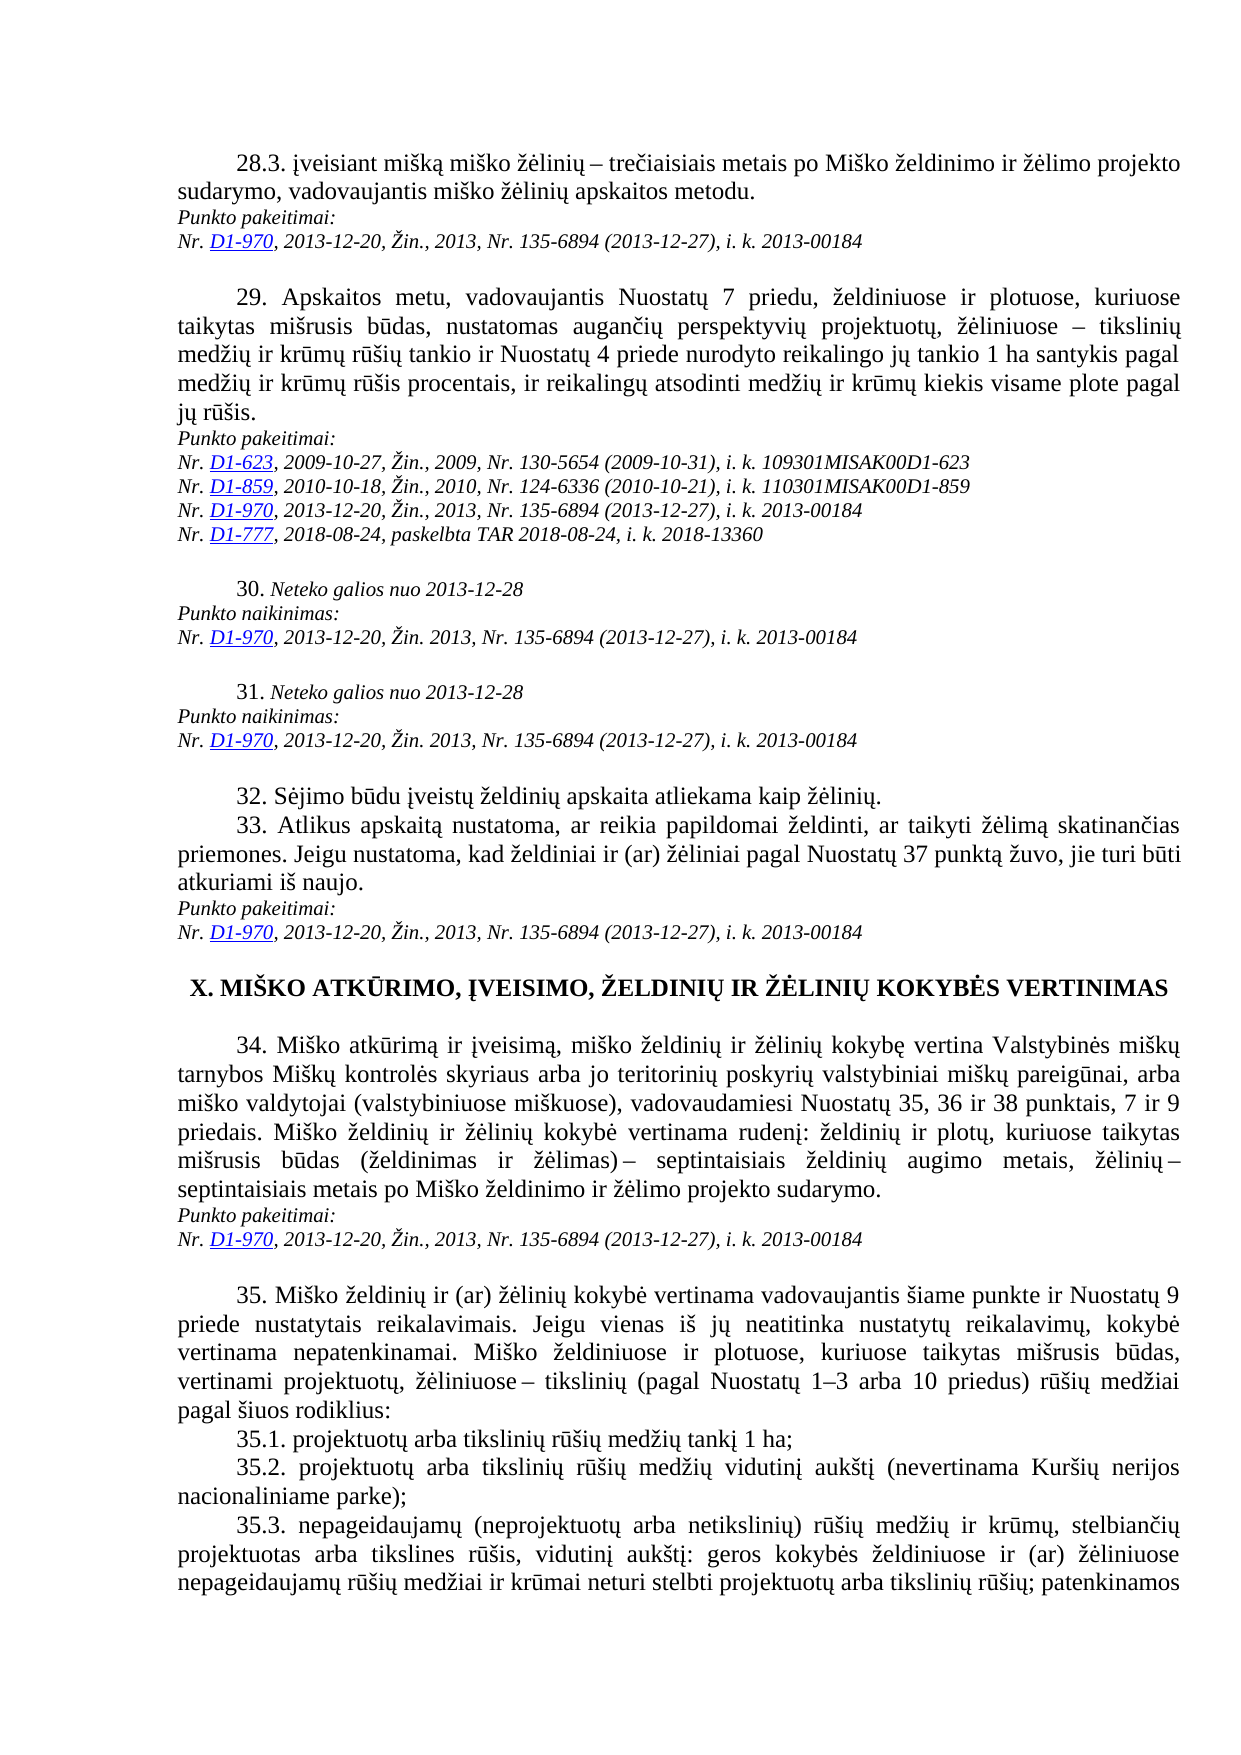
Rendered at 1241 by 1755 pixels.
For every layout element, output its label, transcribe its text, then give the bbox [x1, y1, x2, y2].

text Punkto pakeitimai: [177, 205, 1181, 229]
text Nr. D1-777, 2018-08-24, paskelbta TAR 2018-08-24, i. k. 2018-13360 [177, 522, 1181, 546]
text Nr. D1-970, 2013-12-20, Žin., 2013, Nr. 135-6894 (2013-12-27), i. k. 2013-00184 [177, 920, 1181, 944]
text Punkto naikinimas: [177, 601, 1181, 625]
text 33. Atlikus apskaitą nustatoma, ar reikia papildomai želdinti, ar taikyti žėlimą skatinančias priemones. Jeigu nustatoma, kad želdiniai ir (ar) žėliniai pagal Nuostatų 37 punktą žuvo, jie turi būti atkuriami iš naujo. [177, 810, 1181, 896]
text 31. Neteko galios nuo 2013-12-28 [177, 678, 1181, 704]
text Nr. D1-970, 2013-12-20, Žin. 2013, Nr. 135-6894 (2013-12-27), i. k. 2013-00184 [177, 728, 1181, 752]
text 29. Apskaitos metu, vadovaujantis Nuostatų 7 priedu, želdiniuose ir plotuose, kuriuose taikytas mišrusis būdas, nustatomas augančių perspektyvių projektuotų, žėliniuose – tikslinių medžių ir krūmų rūšių tankio ir Nuostatų 4 priede nurodyto reikalingo jų tankio 1 ha santykis pagal medžių ir krūmų rūšis procentais, ir reikalingų atsodinti medžių ir krūmų kiekis visame plote pagal jų rūšis. [177, 282, 1181, 426]
text Nr. D1-970, 2013-12-20, Žin. 2013, Nr. 135-6894 (2013-12-27), i. k. 2013-00184 [177, 625, 1181, 649]
text 35. Miško želdinių ir (ar) žėlinių kokybė vertinama vadovaujantis šiame punkte ir Nuostatų 9 priede nustatytais reikalavimais. Jeigu vienas iš jų neatitinka nustatytų reikalavimų, kokybė vertinama nepatenkinamai. Miško želdiniuose ir plotuose, kuriuose taikytas mišrusis būdas, vertinami projektuotų, žėliniuose – tikslinių (pagal Nuostatų 1–3 arba 10 priedus) rūšių medžiai pagal šiuos rodiklius: [177, 1280, 1181, 1424]
text 32. Sėjimo būdu įveistų želdinių apskaita atliekama kaip žėlinių. [177, 781, 1181, 810]
text 30. Neteko galios nuo 2013-12-28 [177, 575, 1181, 601]
text 35.1. projektuotų arba tikslinių rūšių medžių tankį 1 ha; [177, 1424, 1181, 1452]
text Nr. D1-970, 2013-12-20, Žin., 2013, Nr. 135-6894 (2013-12-27), i. k. 2013-00184 [177, 229, 1181, 253]
text Nr. D1-623, 2009-10-27, Žin., 2009, Nr. 130-5654 (2009-10-31), i. k. 109301MISAK00D1-623 [177, 450, 1181, 474]
text 35.3. nepageidaujamų (neprojektuotų arba netikslinių) rūšių medžių ir krūmų, stelbiančių projektuotas arba tikslines rūšis, vidutinį aukštį: geros kokybės želdiniuose ir (ar) žėliniuose nepageidaujamų rūšių medžiai ir krūmai neturi stelbti projektuotų arba tikslinių rūšių; patenkinamos [177, 1510, 1181, 1596]
text Punkto naikinimas: [177, 704, 1181, 728]
text Punkto pakeitimai: [177, 426, 1181, 450]
text 35.2. projektuotų arba tikslinių rūšių medžių vidutinį aukštį (nevertinama Kuršių nerijos nacionaliniame parke); [177, 1452, 1181, 1510]
text X. MIŠKO ATKŪRIMO, ĮVEISIMO, ŽELDINIŲ IR ŽĖLINIŲ KOKYBĖS VERTINIMAS [177, 973, 1181, 1002]
text Punkto pakeitimai: [177, 896, 1181, 920]
text Nr. D1-970, 2013-12-20, Žin., 2013, Nr. 135-6894 (2013-12-27), i. k. 2013-00184 [177, 1227, 1181, 1251]
text Nr. D1-859, 2010-10-18, Žin., 2010, Nr. 124-6336 (2010-10-21), i. k. 110301MISAK00D1-859 [177, 474, 1181, 498]
text Nr. D1-970, 2013-12-20, Žin., 2013, Nr. 135-6894 (2013-12-27), i. k. 2013-00184 [177, 498, 1181, 522]
text 34. Miško atkūrimą ir įveisimą, miško želdinių ir žėlinių kokybę vertina Valstybinės miškų tarnybos Miškų kontrolės skyriaus arba jo teritorinių poskyrių valstybiniai miškų pareigūnai, arba miško valdytojai (valstybiniuose miškuose), vadovaudamiesi Nuostatų 35, 36 ir 38 punktais, 7 ir 9 priedais. Miško želdinių ir žėlinių kokybė vertinama rudenį: želdinių ir plotų, kuriuose taikytas mišrusis būdas (želdinimas ir žėlimas) – septintaisiais želdinių augimo metais, žėlinių – septintaisiais metais po Miško želdinimo ir žėlimo projekto sudarymo. [177, 1031, 1181, 1203]
text Punkto pakeitimai: [177, 1203, 1181, 1227]
text 28.3. įveisiant mišką miško žėlinių – trečiaisiais metais po Miško želdinimo ir žėlimo projekto sudarymo, vadovaujantis miško žėlinių apskaitos metodu. [177, 148, 1181, 205]
